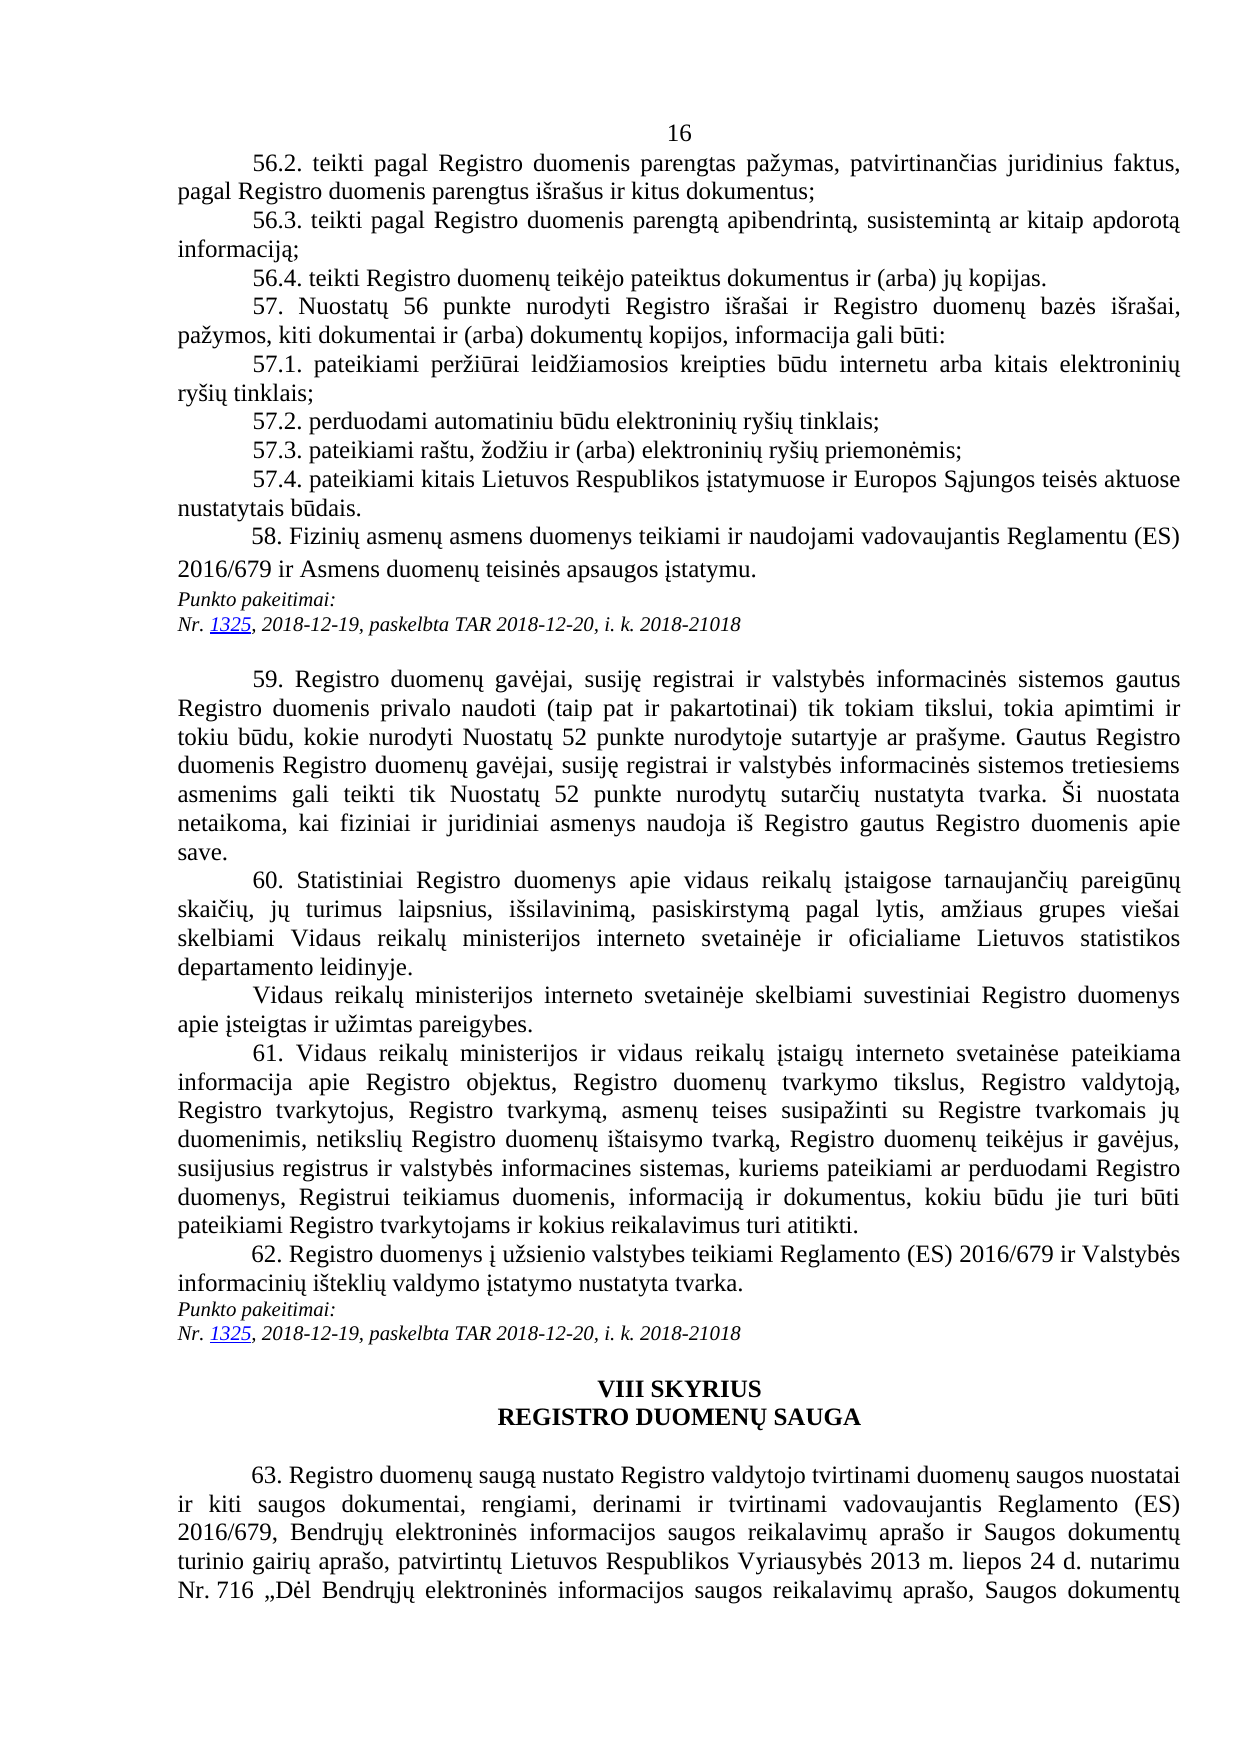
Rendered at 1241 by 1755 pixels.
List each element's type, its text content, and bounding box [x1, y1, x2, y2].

text 59. Registro duomenų gavėjai, susiję registrai ir valstybės informacinės sistemos gautus Registro duomenis privalo naudoti (taip pat ir pakartotinai) tik tokiam tikslui, tokia apimtimi ir tokiu būdu, kokie nurodyti Nuostatų 52 punkte nurodytoje sutartyje ar prašyme. Gautus Registro duomenis Registro duomenų gavėjai, susiję registrai ir valstybės informacinės sistemos tretiesiems asmenims gali teikti tik Nuostatų 52 punkte nurodytų sutarčių nustatyta tvarka. Ši nuostata netaikoma, kai fiziniai ir juridiniai asmenys naudoja iš Registro gautus Registro duomenis apie save. [177, 664, 1181, 866]
text 63. Registro duomenų saugą nustato Registro valdytojo tvirtinami duomenų saugos nuostatai ir kiti saugos dokumentai, rengiami, derinami ir tvirtinami vadovaujantis Reglamento (ES) 2016/679, Bendrųjų elektroninės informacijos saugos reikalavimų aprašo ir Saugos dokumentų turinio gairių aprašo, patvirtintų Lietuvos Respublikos Vyriausybės 2013 m. liepos 24 d. nutarimu Nr. 716 „Dėl Bendrųjų elektroninės informacijos saugos reikalavimų aprašo, Saugos dokumentų [177, 1460, 1181, 1604]
text 57.4. pateikiami kitais Lietuvos Respublikos įstatymuose ir Europos Sąjungos teisės aktuose nustatytais būdais. [177, 464, 1181, 521]
text Punkto pakeitimai: [177, 1297, 1181, 1321]
text 57. Nuostatų 56 punkte nurodyti Registro išrašai ir Registro duomenų bazės išrašai, pažymos, kiti dokumentai ir (arba) dokumentų kopijos, informacija gali būti: [177, 291, 1181, 349]
text Nr. 1325, 2018-12-19, paskelbta TAR 2018-12-20, i. k. 2018-21018 [177, 611, 1181, 636]
text 57.1. pateikiami peržiūrai leidžiamosios kreipties būdu internetu arba kitais elektroninių ryšių tinklais; [177, 349, 1181, 406]
text 56.2. teikti pagal Registro duomenis parengtas pažymas, patvirtinančias juridinius faktus, pagal Registro duomenis parengtus išrašus ir kitus dokumentus; [177, 148, 1181, 205]
text 56.3. teikti pagal Registro duomenis parengtą apibendrintą, susistemintą ar kitaip apdorotą informaciją; [177, 205, 1181, 263]
text Punkto pakeitimai: [177, 587, 1181, 611]
text 58. Fizinių asmenų asmens duomenys teikiami ir naudojami vadovaujantis Reglamentu (ES) 2016/679 ir Asmens duomenų teisinės apsaugos įstatymu. [177, 521, 1181, 583]
text Nr. 1325, 2018-12-19, paskelbta TAR 2018-12-20, i. k. 2018-21018 [177, 1321, 1181, 1345]
text 57.2. perduodami automatiniu būdu elektroninių ryšių tinklais; [177, 406, 1181, 435]
text 56.4. teikti Registro duomenų teikėjo pateiktus dokumentus ir (arba) jų kopijas. [177, 263, 1181, 291]
text REGISTRO DUOMENŲ SAUGA [177, 1402, 1181, 1431]
text 62. Registro duomenys į užsienio valstybes teikiami Reglamento (ES) 2016/679 ir Valstybės informacinių išteklių valdymo įstatymo nustatyta tvarka. [177, 1239, 1181, 1297]
text VIII SKYRIUS [177, 1374, 1181, 1402]
text 57.3. pateikiami raštu, žodžiu ir (arba) elektroninių ryšių priemonėmis; [177, 435, 1181, 464]
text 61. Vidaus reikalų ministerijos ir vidaus reikalų įstaigų interneto svetainėse pateikiama informacija apie Registro objektus, Registro duomenų tvarkymo tikslus, Registro valdytoją, Registro tvarkytojus, Registro tvarkymą, asmenų teises susipažinti su Registre tvarkomais jų duomenimis, netikslių Registro duomenų ištaisymo tvarką, Registro duomenų teikėjus ir gavėjus, susijusius registrus ir valstybės informacines sistemas, kuriems pateikiami ar perduodami Registro duomenys, Registrui teikiamus duomenis, informaciją ir dokumentus, kokiu būdu jie turi būti pateikiami Registro tvarkytojams ir kokius reikalavimus turi atitikti. [177, 1038, 1181, 1239]
text 60. Statistiniai Registro duomenys apie vidaus reikalų įstaigose tarnaujančių pareigūnų skaičių, jų turimus laipsnius, išsilavinimą, pasiskirstymą pagal lytis, amžiaus grupes viešai skelbiami Vidaus reikalų ministerijos interneto svetainėje ir oficialiame Lietuvos statistikos departamento leidinyje. [177, 866, 1181, 981]
text Vidaus reikalų ministerijos interneto svetainėje skelbiami suvestiniai Registro duomenys apie įsteigtas ir užimtas pareigybes. [177, 981, 1181, 1038]
